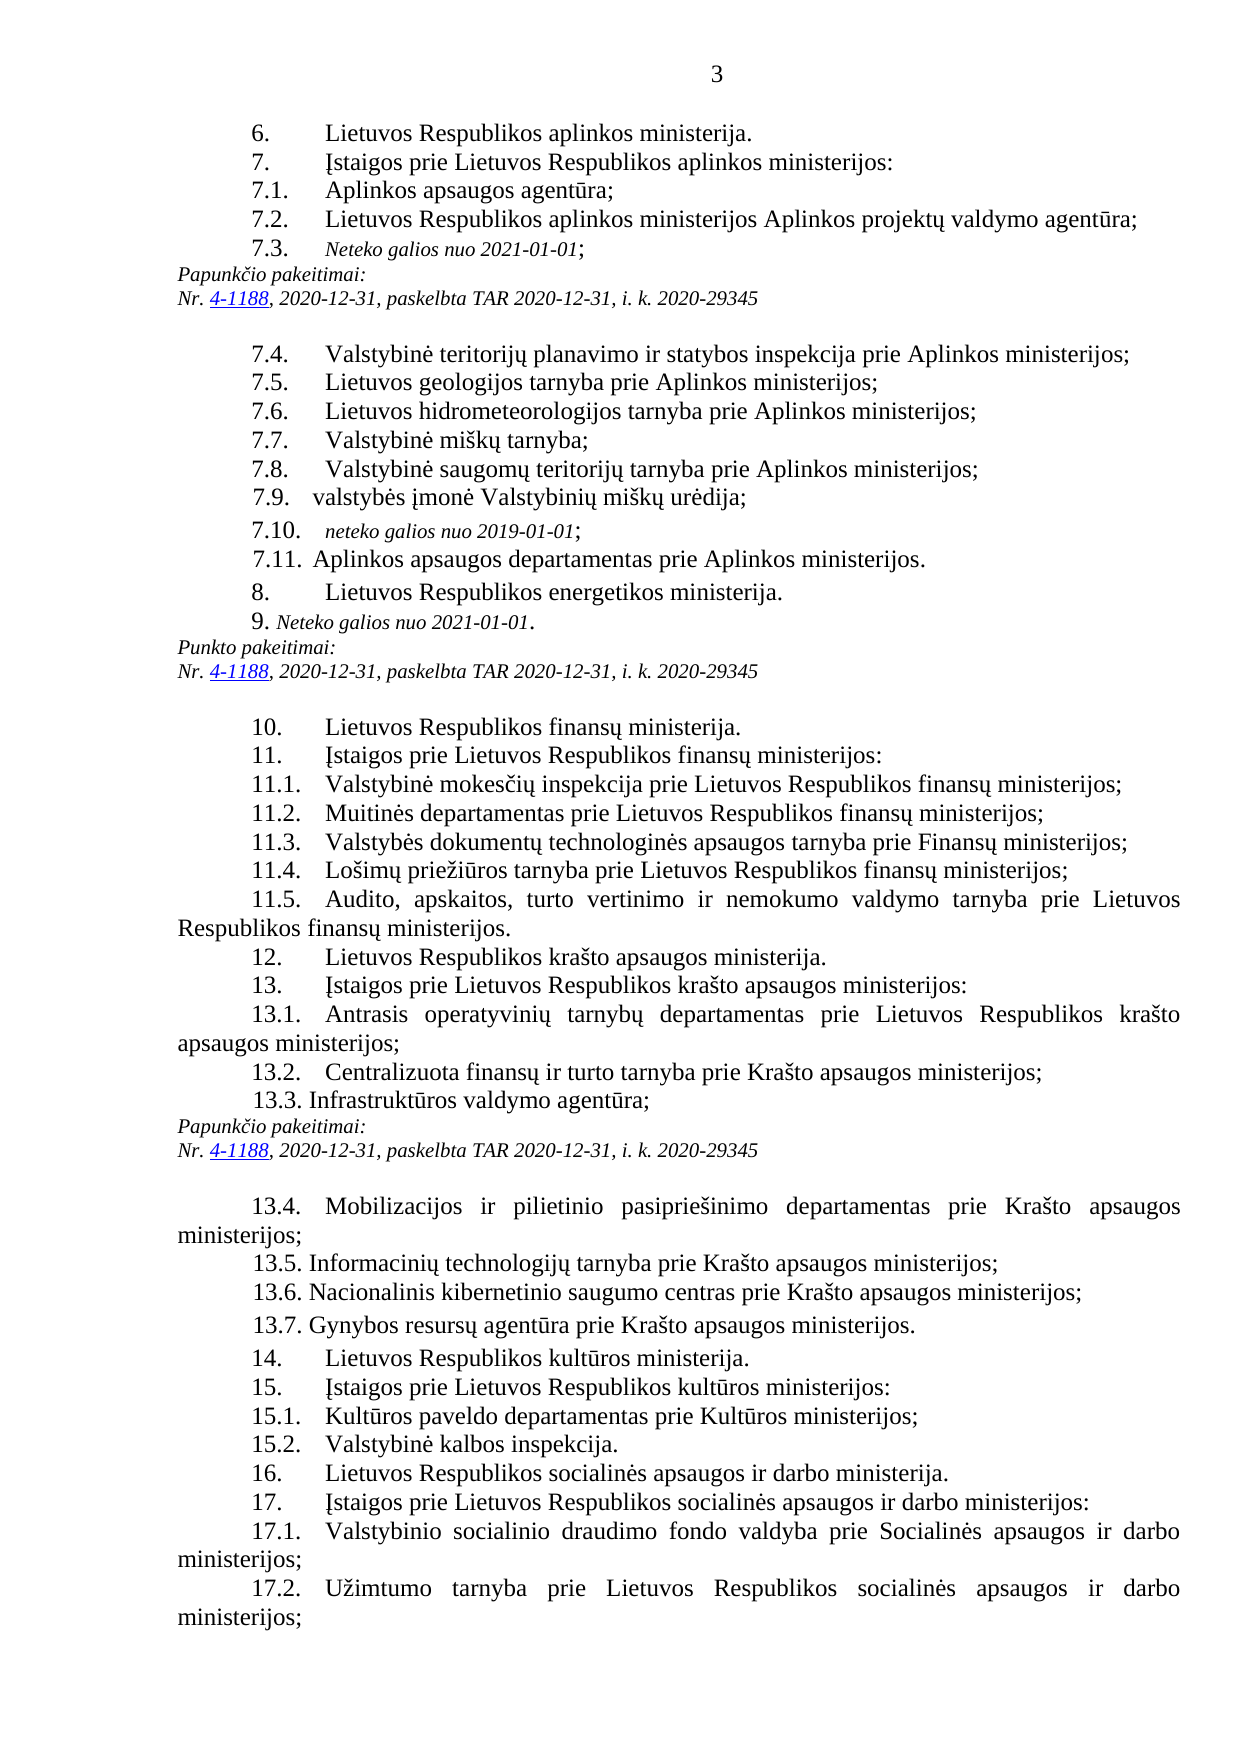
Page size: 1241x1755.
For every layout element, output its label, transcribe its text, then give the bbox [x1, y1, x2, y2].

text 6. Lietuvos Respublikos aplinkos ministerija. [177, 118, 1181, 147]
text 11.3. Valstybės dokumentų technologinės apsaugos tarnyba prie Finansų ministerijos; [177, 827, 1181, 855]
text 8. Lietuvos Respublikos energetikos ministerija. [177, 577, 1181, 606]
text 7.2. Lietuvos Respublikos aplinkos ministerijos Aplinkos projektų valdymo agentūra; [177, 204, 1181, 233]
text 15.1. Kultūros paveldo departamentas prie Kultūros ministerijos; [177, 1401, 1181, 1429]
text 17.1. Valstybinio socialinio draudimo fondo valdyba prie Socialinės apsaugos ir darbo ministerijos; [177, 1516, 1181, 1573]
text 13.4. Mobilizacijos ir pilietinio pasipriešinimo departamentas prie Krašto apsaugos ministerijos; [177, 1191, 1181, 1248]
text 11.4. Lošimų priežiūros tarnyba prie Lietuvos Respublikos finansų ministerijos; [177, 855, 1181, 884]
text 11.2. Muitinės departamentas prie Lietuvos Respublikos finansų ministerijos; [177, 798, 1181, 827]
text 13.5. Informacinių technologijų tarnyba prie Krašto apsaugos ministerijos; [177, 1248, 1181, 1277]
text 7. Įstaigos prie Lietuvos Respublikos aplinkos ministerijos: [177, 147, 1181, 176]
text 16. Lietuvos Respublikos socialinės apsaugos ir darbo ministerija. [177, 1458, 1181, 1487]
text Nr. 4-1188, 2020-12-31, paskelbta TAR 2020-12-31, i. k. 2020-29345 [177, 1138, 1181, 1162]
text 14. Lietuvos Respublikos kultūros ministerija. [177, 1343, 1181, 1372]
text 7.4. Valstybinė teritorijų planavimo ir statybos inspekcija prie Aplinkos ministerijos; [177, 339, 1181, 367]
text 13.3. Infrastruktūros valdymo agentūra; [177, 1085, 1181, 1114]
text Nr. 4-1188, 2020-12-31, paskelbta TAR 2020-12-31, i. k. 2020-29345 [177, 286, 1181, 310]
text 9. Neteko galios nuo 2021-01-01. [177, 606, 1181, 635]
text 7.5. Lietuvos geologijos tarnyba prie Aplinkos ministerijos; [177, 367, 1181, 396]
text Nr. 4-1188, 2020-12-31, paskelbta TAR 2020-12-31, i. k. 2020-29345 [177, 659, 1181, 683]
text 13.1. Antrasis operatyvinių tarnybų departamentas prie Lietuvos Respublikos krašto apsaugos ministerijos; [177, 999, 1181, 1057]
text 17. Įstaigos prie Lietuvos Respublikos socialinės apsaugos ir darbo ministerijos: [177, 1487, 1181, 1516]
text 13.6. Nacionalinis kibernetinio saugumo centras prie Krašto apsaugos ministerijos; [177, 1277, 1181, 1306]
text 11. Įstaigos prie Lietuvos Respublikos finansų ministerijos: [177, 740, 1181, 769]
text 15. Įstaigos prie Lietuvos Respublikos kultūros ministerijos: [177, 1372, 1181, 1401]
text 7.6. Lietuvos hidrometeorologijos tarnyba prie Aplinkos ministerijos; [177, 396, 1181, 425]
text 12. Lietuvos Respublikos krašto apsaugos ministerija. [177, 942, 1181, 970]
text 17.2. Užimtumo tarnyba prie Lietuvos Respublikos socialinės apsaugos ir darbo ministerijos; [177, 1573, 1181, 1631]
text 13.7. Gynybos resursų agentūra prie Krašto apsaugos ministerijos. [177, 1310, 1181, 1339]
text 11.5. Audito, apskaitos, turto vertinimo ir nemokumo valdymo tarnyba prie Lietuvos Respublikos finansų ministerijos. [177, 884, 1181, 942]
text 11.1. Valstybinė mokesčių inspekcija prie Lietuvos Respublikos finansų ministerijos; [177, 769, 1181, 798]
text 13.2. Centralizuota finansų ir turto tarnyba prie Krašto apsaugos ministerijos; [177, 1057, 1181, 1085]
text 10. Lietuvos Respublikos finansų ministerija. [177, 712, 1181, 740]
text Papunkčio pakeitimai: [177, 262, 1181, 286]
text 7.10. neteko galios nuo 2019-01-01; [177, 516, 1181, 544]
text 7.8. Valstybinė saugomų teritorijų tarnyba prie Aplinkos ministerijos; [177, 454, 1181, 482]
text Papunkčio pakeitimai: [177, 1114, 1181, 1138]
text 15.2. Valstybinė kalbos inspekcija. [177, 1429, 1181, 1458]
text 7.1. Aplinkos apsaugos agentūra; [177, 176, 1181, 204]
text 7.7. Valstybinė miškų tarnyba; [177, 425, 1181, 454]
text 7.3. Neteko galios nuo 2021-01-01; [177, 233, 1181, 262]
text Punkto pakeitimai: [177, 635, 1181, 659]
text 13. Įstaigos prie Lietuvos Respublikos krašto apsaugos ministerijos: [177, 970, 1181, 999]
text 7.9. valstybės įmonė Valstybinių miškų urėdija; [177, 482, 1181, 511]
text 7.11. Aplinkos apsaugos departamentas prie Aplinkos ministerijos. [177, 544, 1181, 573]
